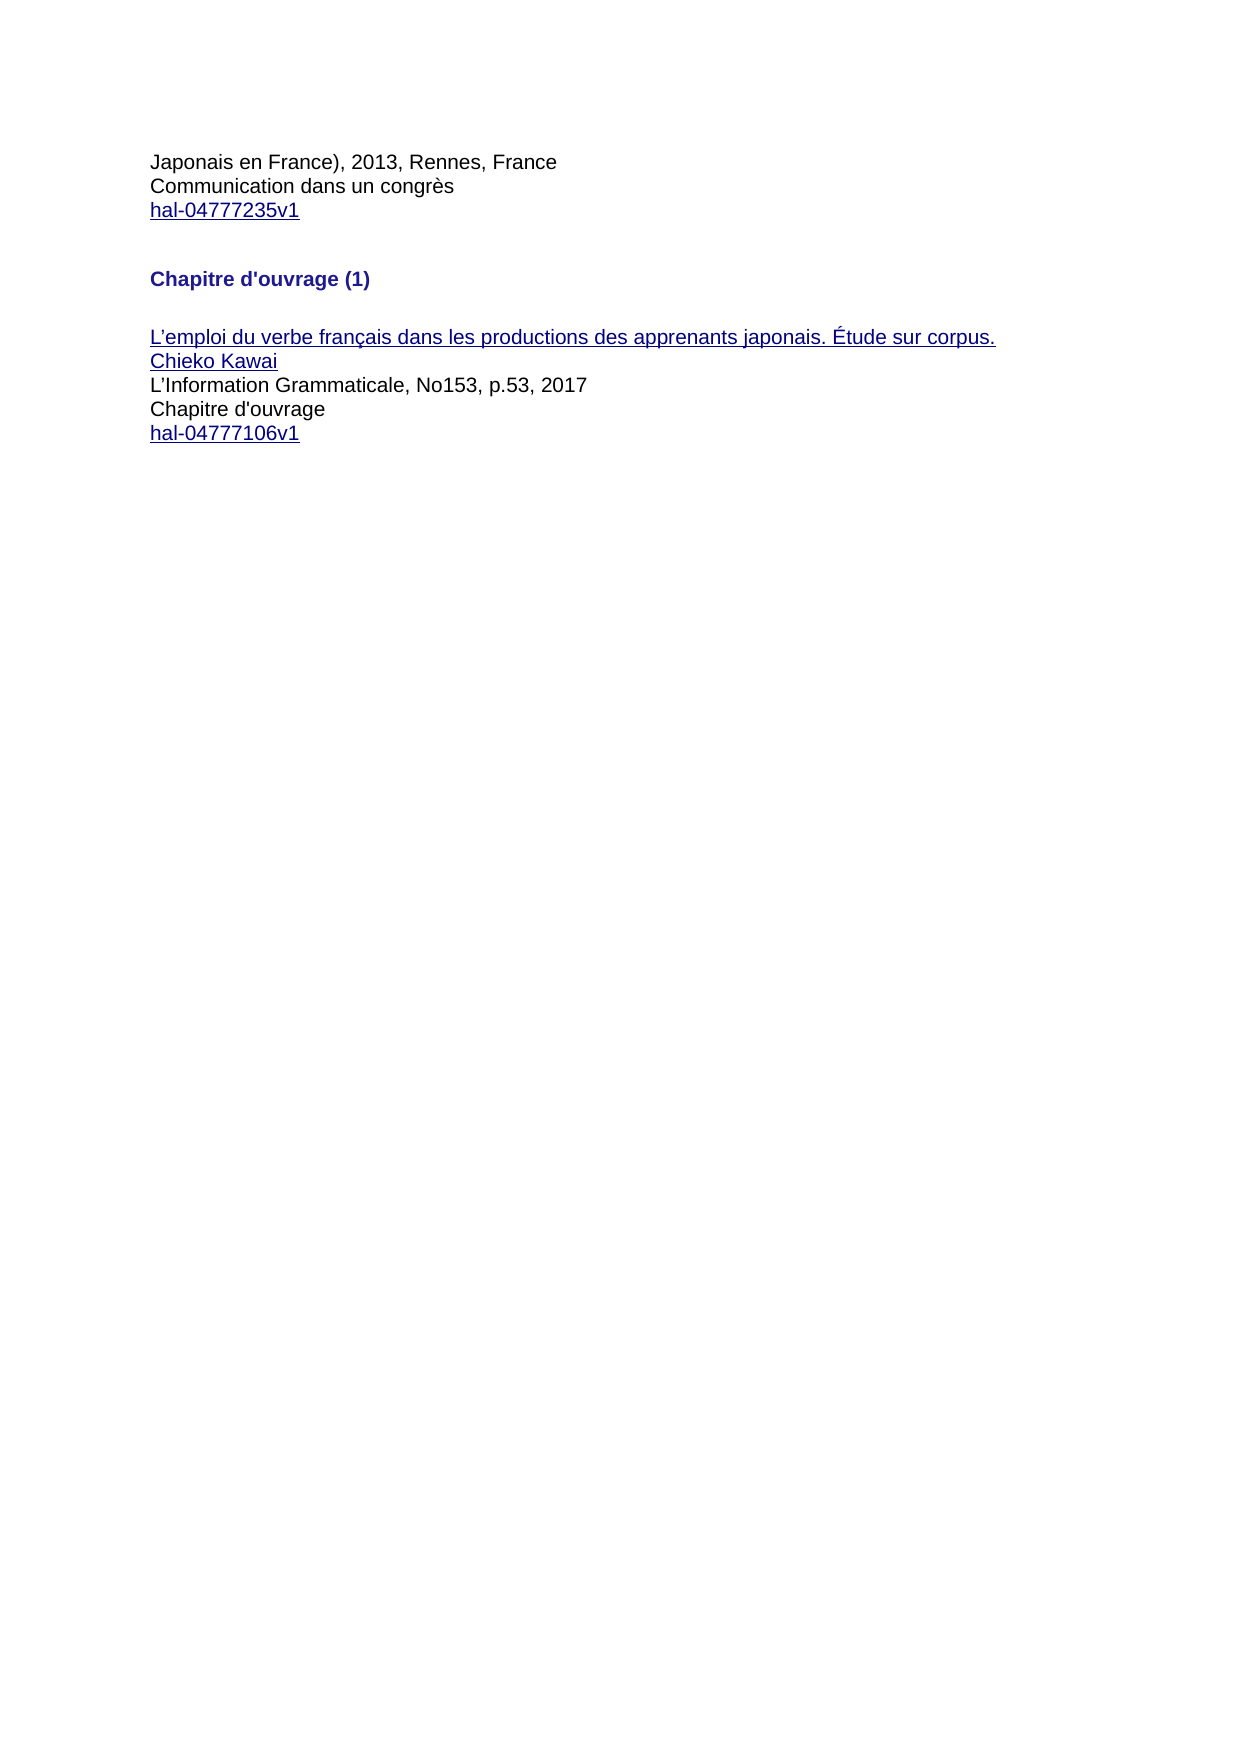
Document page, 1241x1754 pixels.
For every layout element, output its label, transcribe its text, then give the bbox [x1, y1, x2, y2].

subtitle Chapitre d'ouvrage (1) [150, 267, 1090, 291]
table_header L’emploi du verbe français dans les productions des apprenants japonais. Étude sur corpus. Chieko Kawai L’Information Grammaticale, No153, p.53, 2017 Chapitre d'ouvrage hal-04777106v1 [150, 325, 1090, 445]
table_cell Japonais en France), 2013, Rennes, France Communication dans un congrès hal-04777235v1 [150, 150, 1090, 222]
